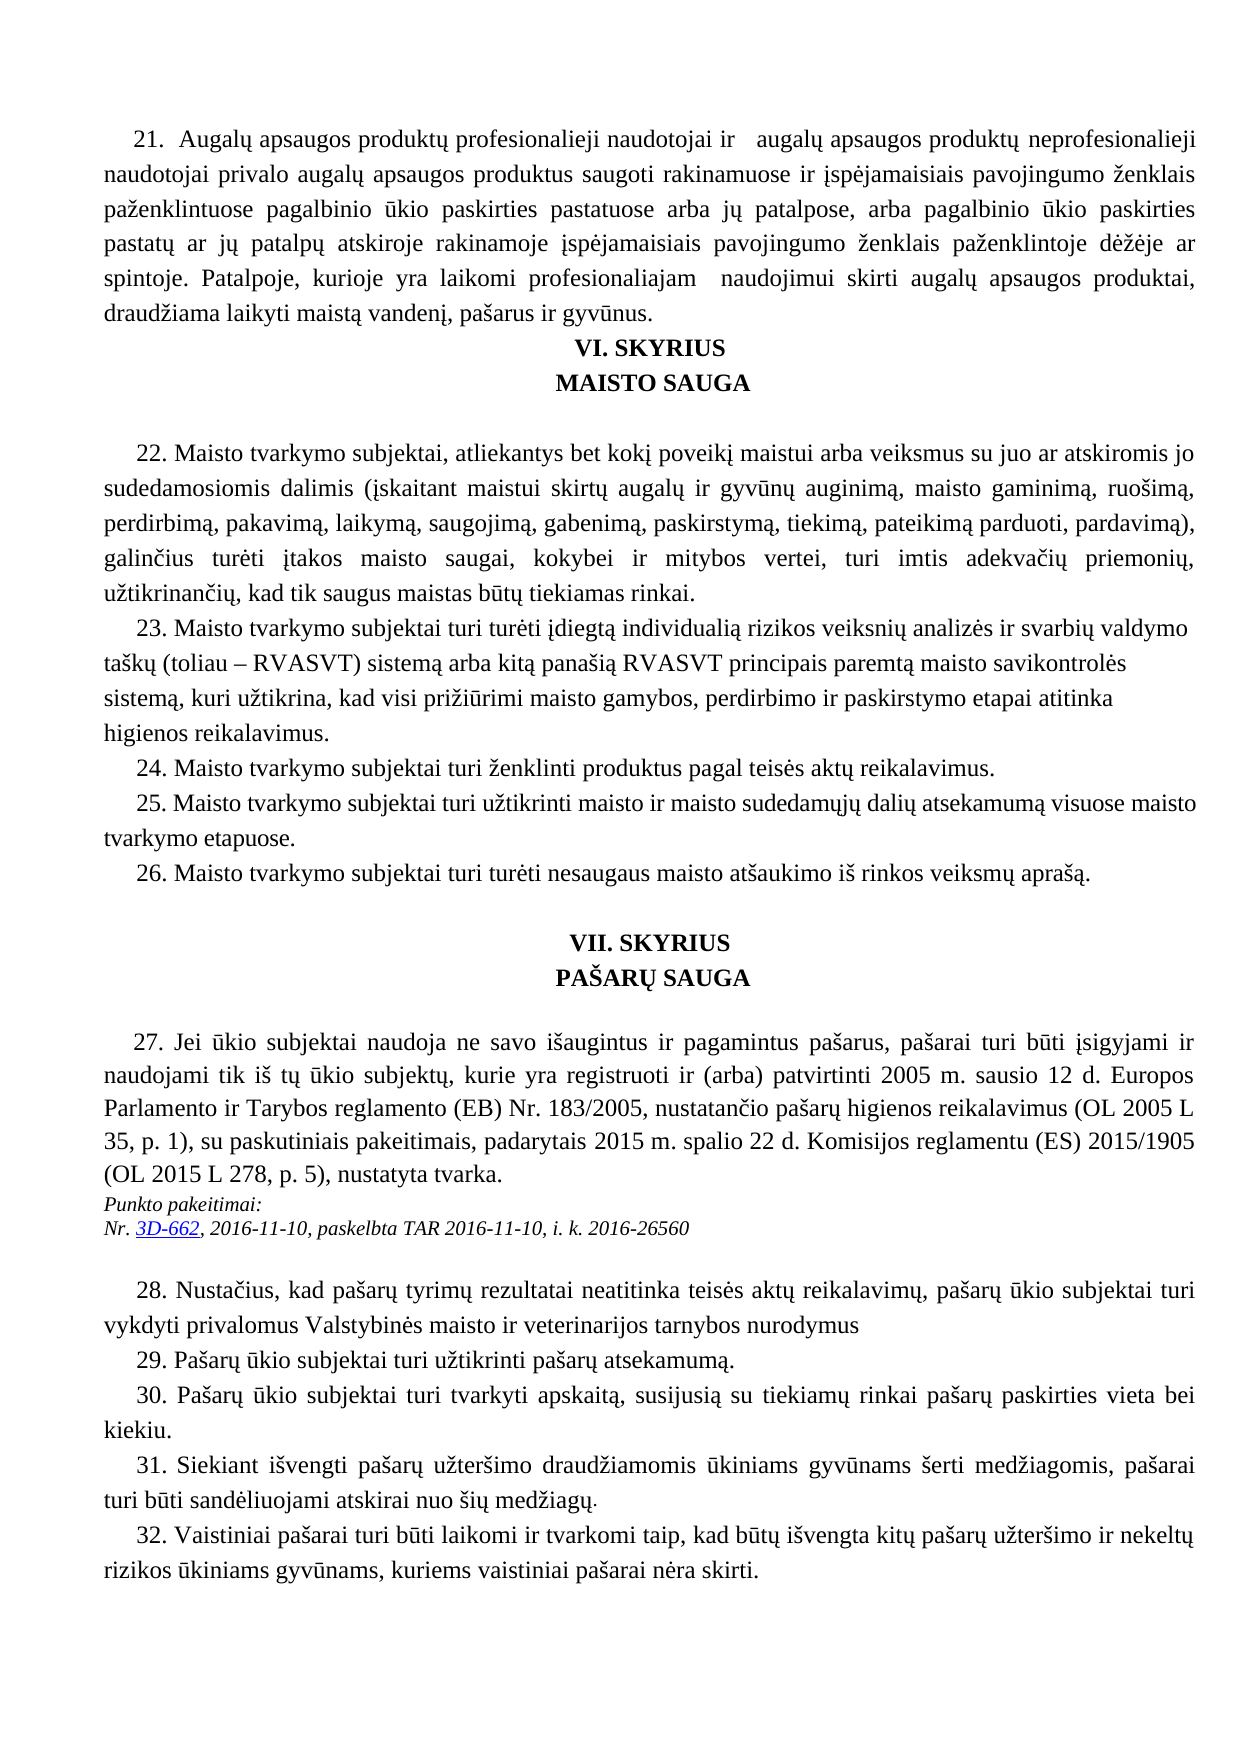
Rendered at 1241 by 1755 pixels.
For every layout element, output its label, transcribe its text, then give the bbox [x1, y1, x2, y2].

text 26. Maisto tvarkymo subjektai turi turėti nesaugaus maisto atšaukimo iš rinkos veiksmų aprašą. [103, 852, 1196, 887]
text PAŠARŲ SAUGA [103, 957, 1196, 992]
text Punkto pakeitimai: [103, 1192, 1196, 1216]
text 21. Augalų apsaugos produktų profesionalieji naudotojai ir augalų apsaugos produktų neprofesionalieji naudotojai privalo augalų apsaugos produktus saugoti rakinamuose ir įspėjamaisiais pavojingumo ženklais paženklintuose pagalbinio ūkio paskirties pastatuose arba jų patalpose, arba pagalbinio ūkio paskirties pastatų ar jų patalpų atskiroje rakinamoje įspėjamaisiais pavojingumo ženklais paženklintoje dėžėje ar spintoje. Patalpoje, kurioje yra laikomi profesionaliajam naudojimui skirti augalų apsaugos produktai, draudžiama laikyti maistą vandenį, pašarus ir gyvūnus. [103, 118, 1196, 327]
text 28. Nustačius, kad pašarų tyrimų rezultatai neatitinka teisės aktų reikalavimų, pašarų ūkio subjektai turi vykdyti privalomus Valstybinės maisto ir veterinarijos tarnybos nurodymus [103, 1269, 1196, 1339]
text MAISTO SAUGA [103, 362, 1196, 397]
text 31. Siekiant išvengti pašarų užteršimo draudžiamomis ūkiniams gyvūnams šerti medžiagomis, pašarai turi būti sandėliuojami atskirai nuo šių medžiagų. [103, 1444, 1196, 1514]
text 22. Maisto tvarkymo subjektai, atliekantys bet kokį poveikį maistui arba veiksmus su juo ar atskiromis jo sudedamosiomis dalimis (įskaitant maistui skirtų augalų ir gyvūnų auginimą, maisto gaminimą, ruošimą, perdirbimą, pakavimą, laikymą, saugojimą, gabenimą, paskirstymą, tiekimą, pateikimą parduoti, pardavimą), galinčius turėti įtakos maisto saugai, kokybei ir mitybos vertei, turi imtis adekvačių priemonių, užtikrinančių, kad tik saugus maistas būtų tiekiamas rinkai. [103, 432, 1196, 607]
text 23. Maisto tvarkymo subjektai turi turėti įdiegtą individualią rizikos veiksnių analizės ir svarbių valdymo taškų (toliau – RVASVT) sistemą arba kitą panašią RVASVT principais paremtą maisto savikontrolės sistemą, kuri užtikrina, kad visi prižiūrimi maisto gamybos, perdirbimo ir paskirstymo etapai atitinka higienos reikalavimus. [103, 607, 1196, 747]
text 25. Maisto tvarkymo subjektai turi užtikrinti maisto ir maisto sudedamųjų dalių atsekamumą visuose maisto tvarkymo etapuose. [103, 782, 1196, 852]
text Nr. 3D-662, 2016-11-10, paskelbta TAR 2016-11-10, i. k. 2016-26560 [103, 1216, 1196, 1240]
text VII. Skyrius [103, 922, 1196, 957]
text 30. Pašarų ūkio subjektai turi tvarkyti apskaitą, susijusią su tiekiamų rinkai pašarų paskirties vieta bei kiekiu. [103, 1374, 1196, 1444]
text 29. Pašarų ūkio subjektai turi užtikrinti pašarų atsekamumą. [103, 1339, 1196, 1374]
text VI. Skyrius [103, 327, 1196, 362]
text 32. Vaistiniai pašarai turi būti laikomi ir tvarkomi taip, kad būtų išvengta kitų pašarų užteršimo ir nekeltų rizikos ūkiniams gyvūnams, kuriems vaistiniai pašarai nėra skirti. [103, 1514, 1196, 1584]
text 24. Maisto tvarkymo subjektai turi ženklinti produktus pagal teisės aktų reikalavimus. [103, 747, 1196, 782]
text 27. Jei ūkio subjektai naudoja ne savo išaugintus ir pagamintus pašarus, pašarai turi būti įsigyjami ir naudojami tik iš tų ūkio subjektų, kurie yra registruoti ir (arba) patvirtinti 2005 m. sausio 12 d. Europos Parlamento ir Tarybos reglamento (EB) Nr. 183/2005, nustatančio pašarų higienos reikalavimus (OL 2005 L 35, p. 1), su paskutiniais pakeitimais, padarytais 2015 m. spalio 22 d. Komisijos reglamentu (ES) 2015/1905 (OL 2015 L 278, p. 5), nustatyta tvarka. [103, 1027, 1196, 1188]
